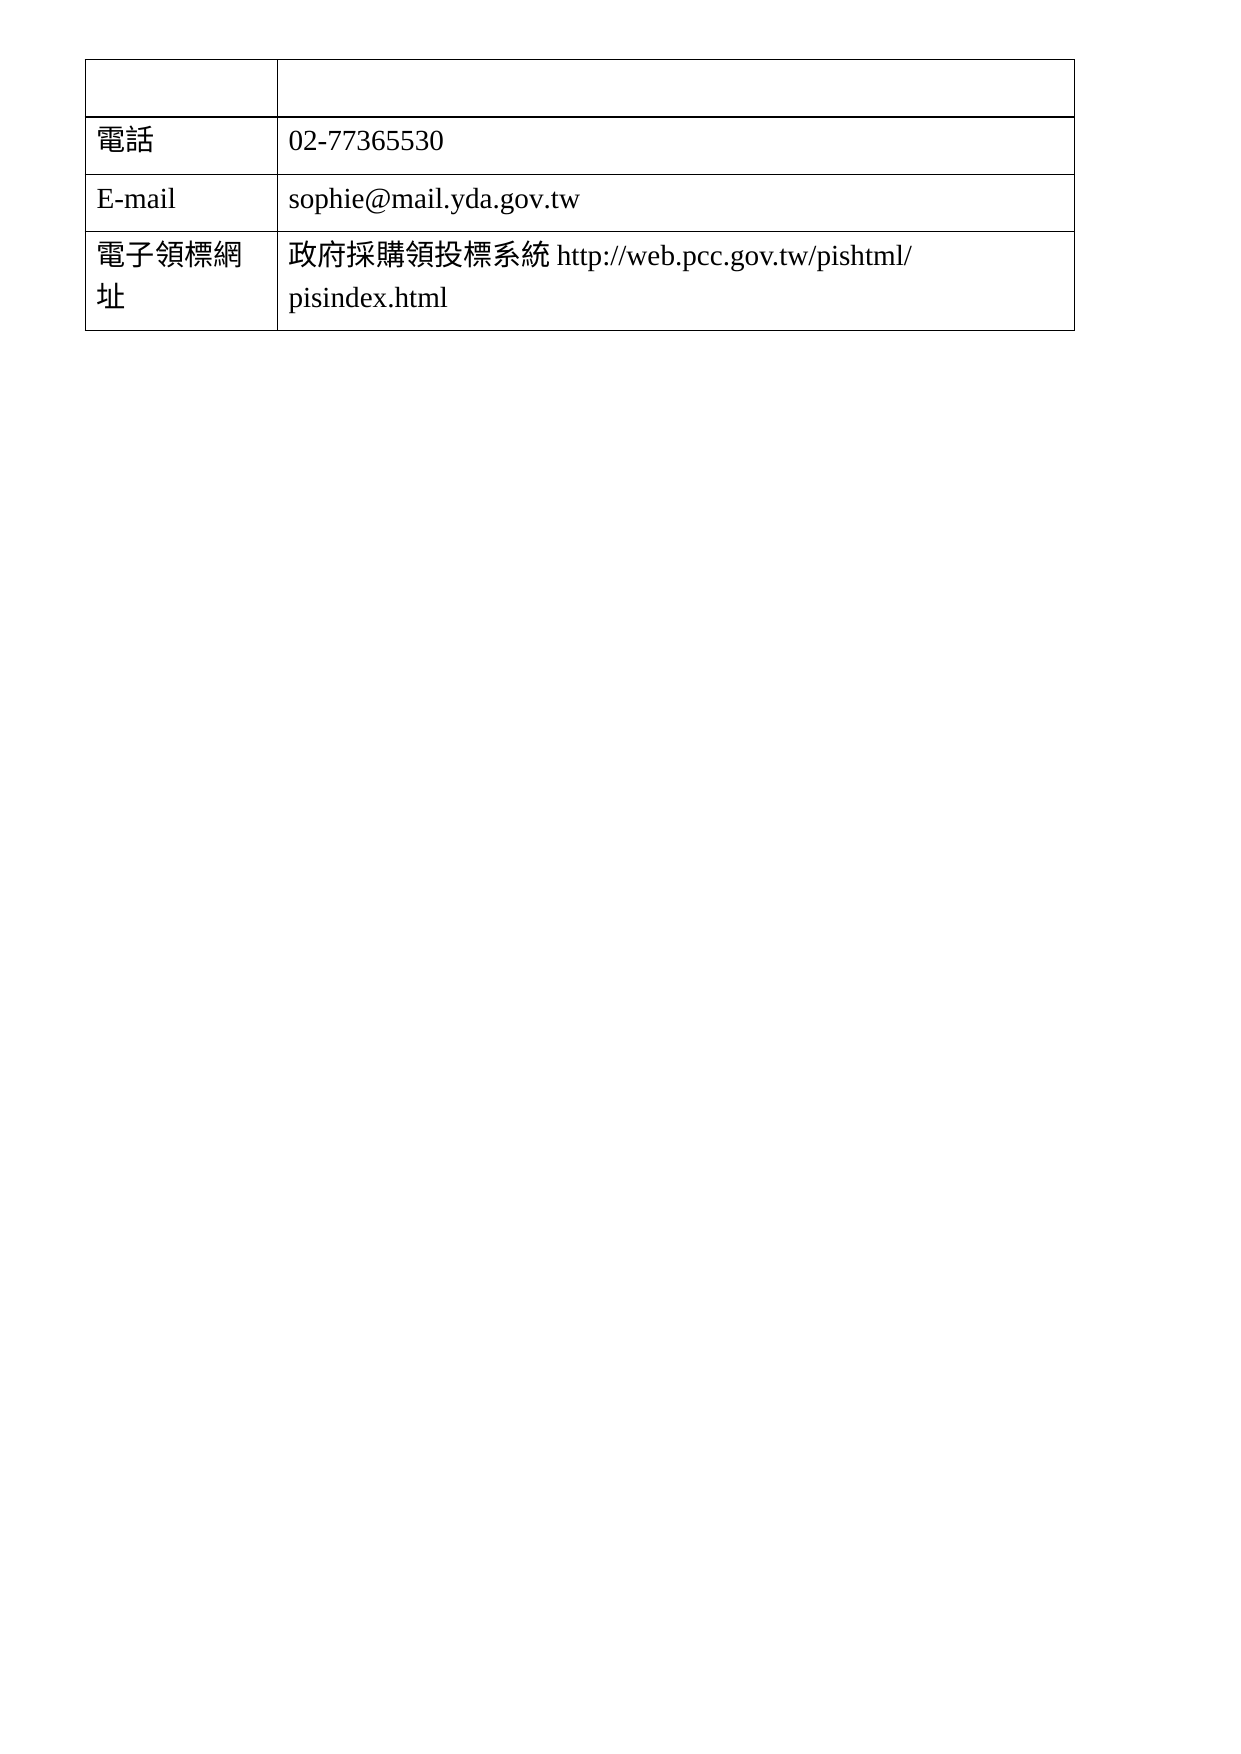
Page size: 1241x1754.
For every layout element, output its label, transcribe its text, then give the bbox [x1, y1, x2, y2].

table_cell 電話 [86, 118, 277, 174]
table_cell 電子領標網址 [86, 232, 277, 330]
table_cell E-mail [86, 175, 277, 231]
table_cell sophie@mail.yda.gov.tw [278, 175, 1074, 231]
table_cell [86, 60, 277, 116]
table_cell [278, 60, 1074, 116]
table_cell 政府採購領投標系統http://web.pcc.gov.tw/pishtml/pisindex.html [278, 232, 1074, 330]
table_cell 02-77365530 [278, 118, 1074, 174]
